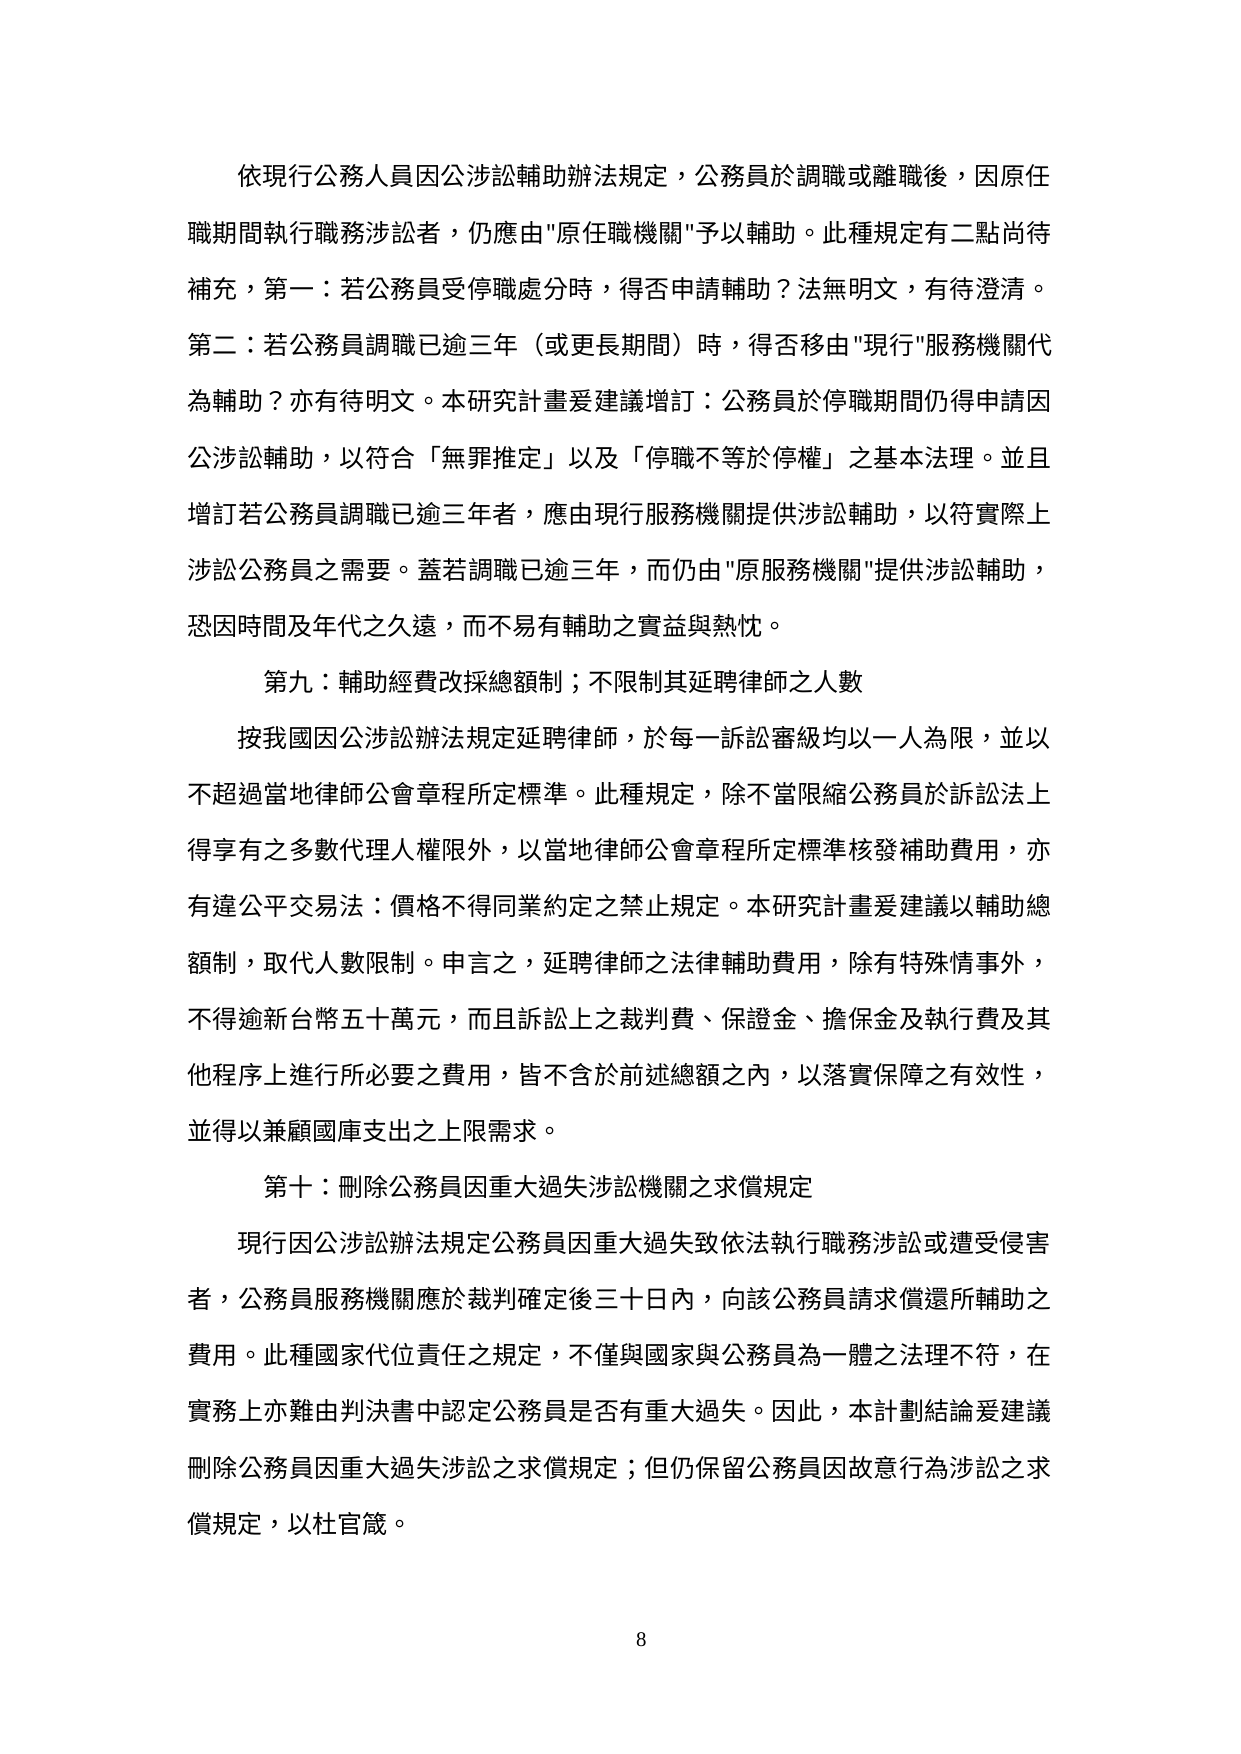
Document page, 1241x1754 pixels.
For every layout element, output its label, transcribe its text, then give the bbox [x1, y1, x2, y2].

text 依現行公務人員因公涉訟輔助辦法規定，公務員於調職或離職後，因原任職期間執行職務涉訟者，仍應由"原任職機關"予以輔助。此種規定有二點尚待補充，第一：若公務員受停職處分時，得否申請輔助？法無明文，有待澄清。第二：若公務員調職已逾三年（或更長期間）時，得否移由"現行"服務機關代為輔助？亦有待明文。本研究計畫爰建議增訂：公務員於停職期間仍得申請因公涉訟輔助，以符合「無罪推定」以及「停職不等於停權」之基本法理。並且增訂若公務員調職已逾三年者，應由現行服務機關提供涉訟輔助，以符實際上涉訟公務員之需要。蓋若調職已逾三年，而仍由"原服務機關"提供涉訟輔助，恐因時間及年代之久遠，而不易有輔助之實益與熱忱。 [187, 150, 1053, 637]
text 第十：刪除公務員因重大過失涉訟機關之求償規定 [187, 1161, 1053, 1198]
text 按我國因公涉訟辦法規定延聘律師，於每一訴訟審級均以一人為限，並以不超過當地律師公會章程所定標準。此種規定，除不當限縮公務員於訴訟法上得享有之多數代理人權限外，以當地律師公會章程所定標準核發補助費用，亦有違公平交易法：價格不得同業約定之禁止規定。本研究計畫爰建議以輔助總額制，取代人數限制。申言之，延聘律師之法律輔助費用，除有特殊情事外，不得逾新台幣五十萬元，而且訴訟上之裁判費、保證金、擔保金及執行費及其他程序上進行所必要之費用，皆不含於前述總額之內，以落實保障之有效性，並得以兼顧國庫支出之上限需求。 [187, 711, 1053, 1142]
text 第九：輔助經費改採總額制；不限制其延聘律師之人數 [187, 656, 1053, 693]
text 現行因公涉訟辦法規定公務員因重大過失致依法執行職務涉訟或遭受侵害者，公務員服務機關應於裁判確定後三十日內，向該公務員請求償還所輔助之費用。此種國家代位責任之規定，不僅與國家與公務員為一體之法理不符，在實務上亦難由判決書中認定公務員是否有重大過失。因此，本計劃結論爰建議刪除公務員因重大過失涉訟之求償規定；但仍保留公務員因故意行為涉訟之求償規定，以杜官箴。 [187, 1216, 1053, 1535]
